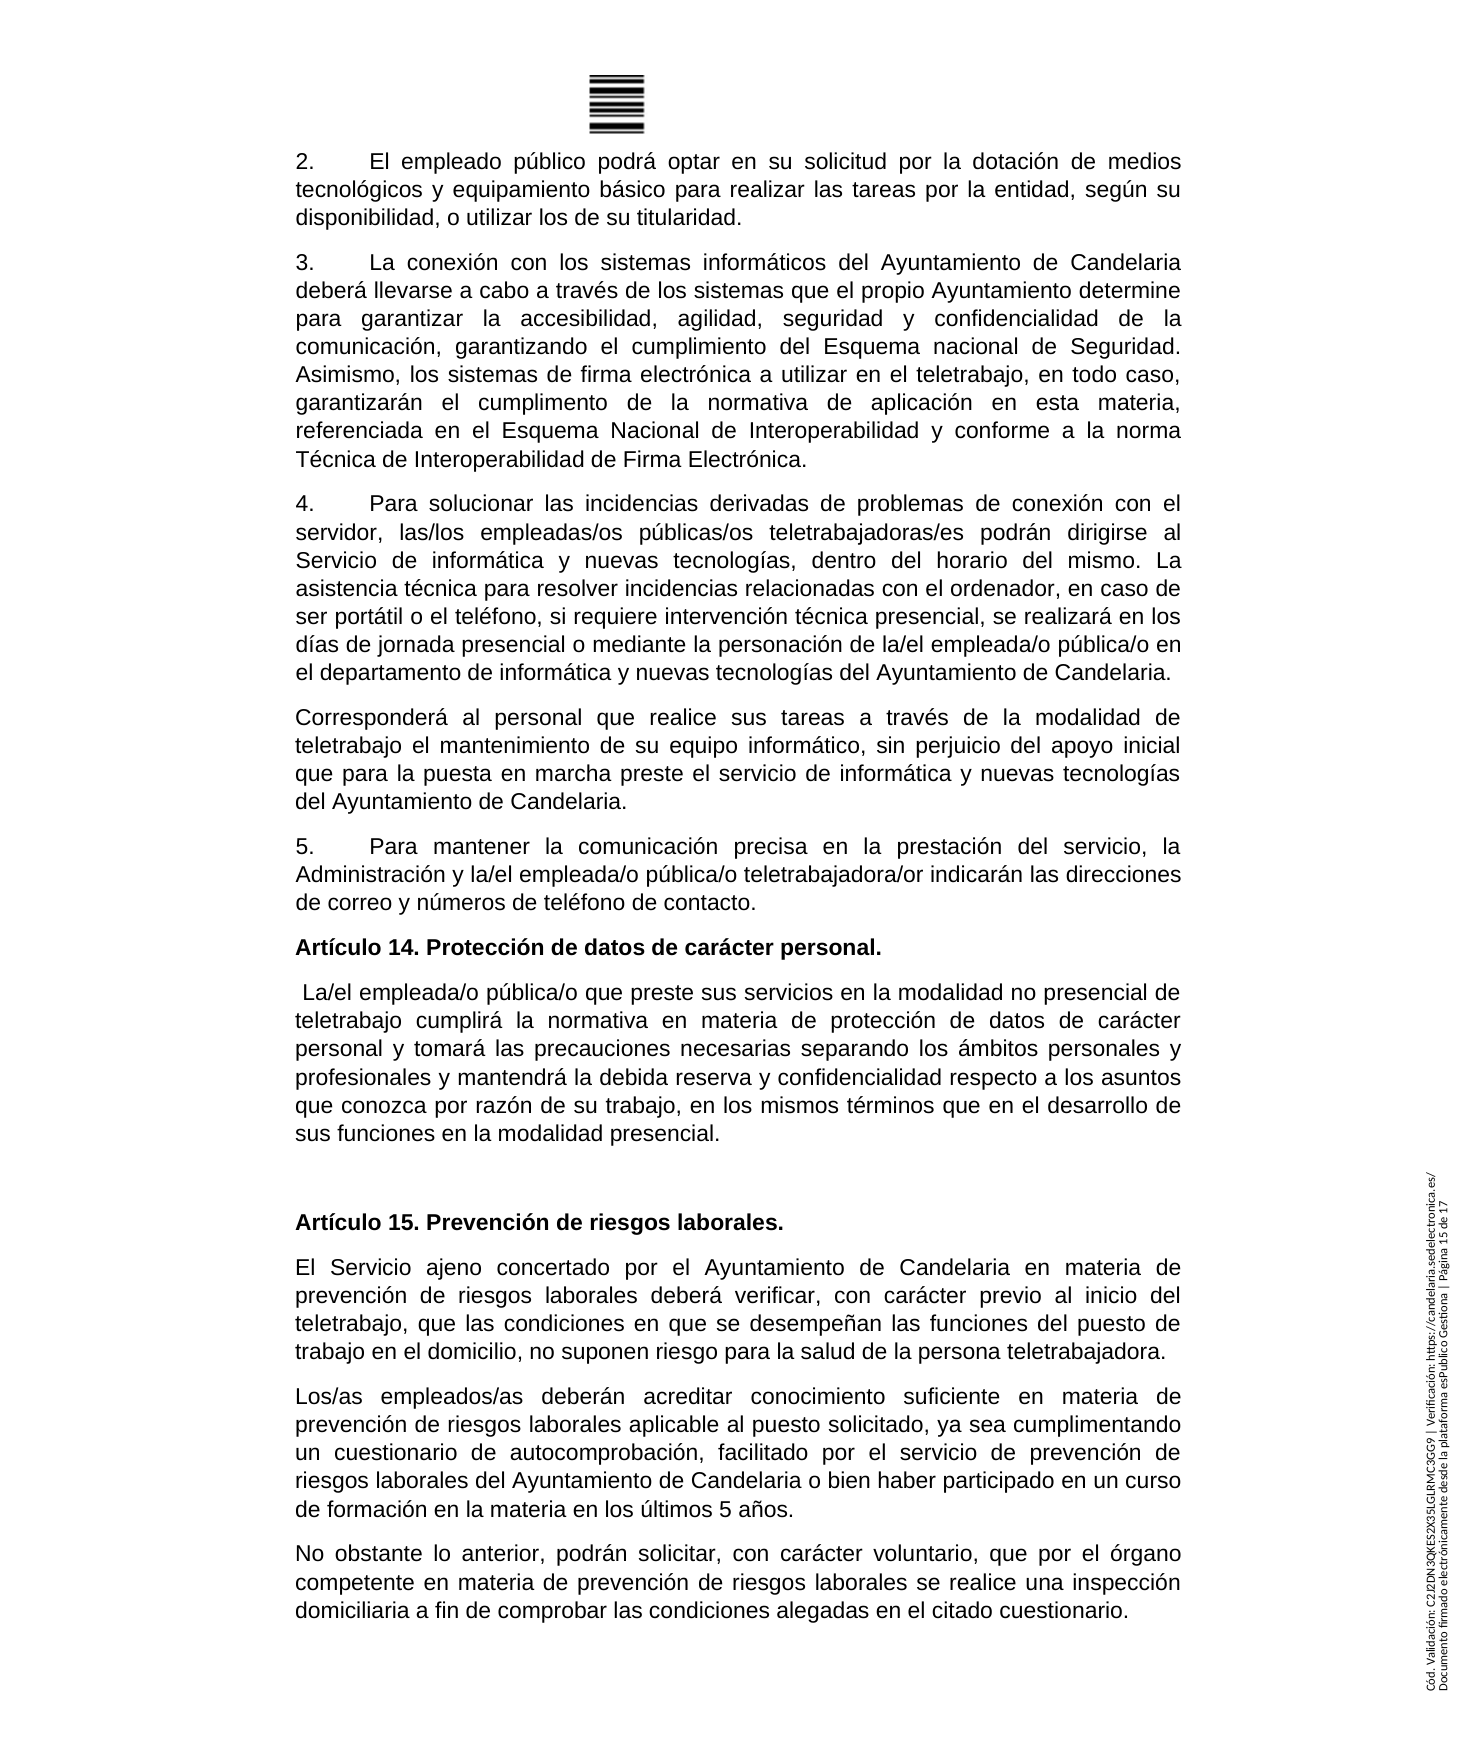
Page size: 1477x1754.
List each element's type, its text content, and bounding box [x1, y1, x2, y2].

text La/el empleada/o pública/o que preste sus servicios en la modalidad no presencial de teletrabajo cumplirá la normativa en materia de protección de datos de carácter personal y tomará las precauciones necesarias separando los ámbitos personales y profesionales y mantendrá la debida reserva y confidencialidad respecto a los asuntos que conozca por razón de su trabajo, en los mismos términos que en el desarrollo de sus funciones en la modalidad presencial. [295, 979, 1182, 1146]
text El Servicio ajeno concertado por el Ayuntamiento de Candelaria en materia de prevención de riesgos laborales deberá verificar, con carácter previo al inicio del teletrabajo, que las condiciones en que se desempeñan las funciones del puesto de trabajo en el domicilio, no suponen riesgo para la salud de la persona teletrabajadora. [295, 1254, 1182, 1364]
text Artículo 14. Protección de datos de carácter personal. [295, 934, 1182, 961]
list La conexión con los sistemas informáticos del Ayuntamiento de Candelaria deberá llevarse a cabo a través de los sistemas que el propio Ayuntamiento determine para garantizar la accesibilidad, agilidad, seguridad y confidencialidad de la comunicación, garantizando el cumplimiento del Esquema nacional de Seguridad. Asimismo, los sistemas de firma electrónica a utilizar en el teletrabajo, en todo caso, garantizarán el cumplimento de la normativa de aplicación en esta materia, referenciada en el Esquema Nacional de Interoperabilidad y conforme a la norma Técnica de Interoperabilidad de Firma Electrónica. [295, 249, 1182, 472]
text Artículo 15. Prevención de riesgos laborales. [295, 1209, 1182, 1235]
list Para mantener la comunicación precisa en la prestación del servicio, la Administración y la/el empleada/o pública/o teletrabajadora/or indicarán las direcciones de correo y números de teléfono de contacto. [295, 833, 1182, 916]
text No obstante lo anterior, podrán solicitar, con carácter voluntario, que por el órgano competente en materia de prevención de riesgos laborales se realice una inspección domiciliaria a fin de comprobar las condiciones alegadas en el citado cuestionario. [295, 1540, 1182, 1623]
list El empleado público podrá optar en su solicitud por la dotación de medios tecnológicos y equipamiento básico para realizar las tareas por la entidad, según su disponibilidad, o utilizar los de su titularidad. [295, 148, 1182, 230]
text Corresponderá al personal que realice sus tareas a través de la modalidad de teletrabajo el mantenimiento de su equipo informático, sin perjuicio del apoyo inicial que para la puesta en marcha preste el servicio de informática y nuevas tecnologías del Ayuntamiento de Candelaria. [295, 704, 1182, 815]
text Los/as empleados/as deberán acreditar conocimiento suficiente en materia de prevención de riesgos laborales aplicable al puesto solicitado, ya sea cumplimentando un cuestionario de autocomprobación, facilitado por el servicio de prevención de riesgos laborales del Ayuntamiento de Candelaria o bien haber participado en un curso de formación en la materia en los últimos 5 años. [295, 1383, 1182, 1522]
list Para solucionar las incidencias derivadas de problemas de conexión con el servidor, las/los empleadas/os públicas/os teletrabajadoras/es podrán dirigirse al Servicio de informática y nuevas tecnologías, dentro del horario del mismo. La asistencia técnica para resolver incidencias relacionadas con el ordenador, en caso de ser portátil o el teléfono, si requiere intervención técnica presencial, se realizará en los días de jornada presencial o mediante la personación de la/el empleada/o pública/o en el departamento de informática y nuevas tecnologías del Ayuntamiento de Candelaria. [295, 490, 1182, 686]
